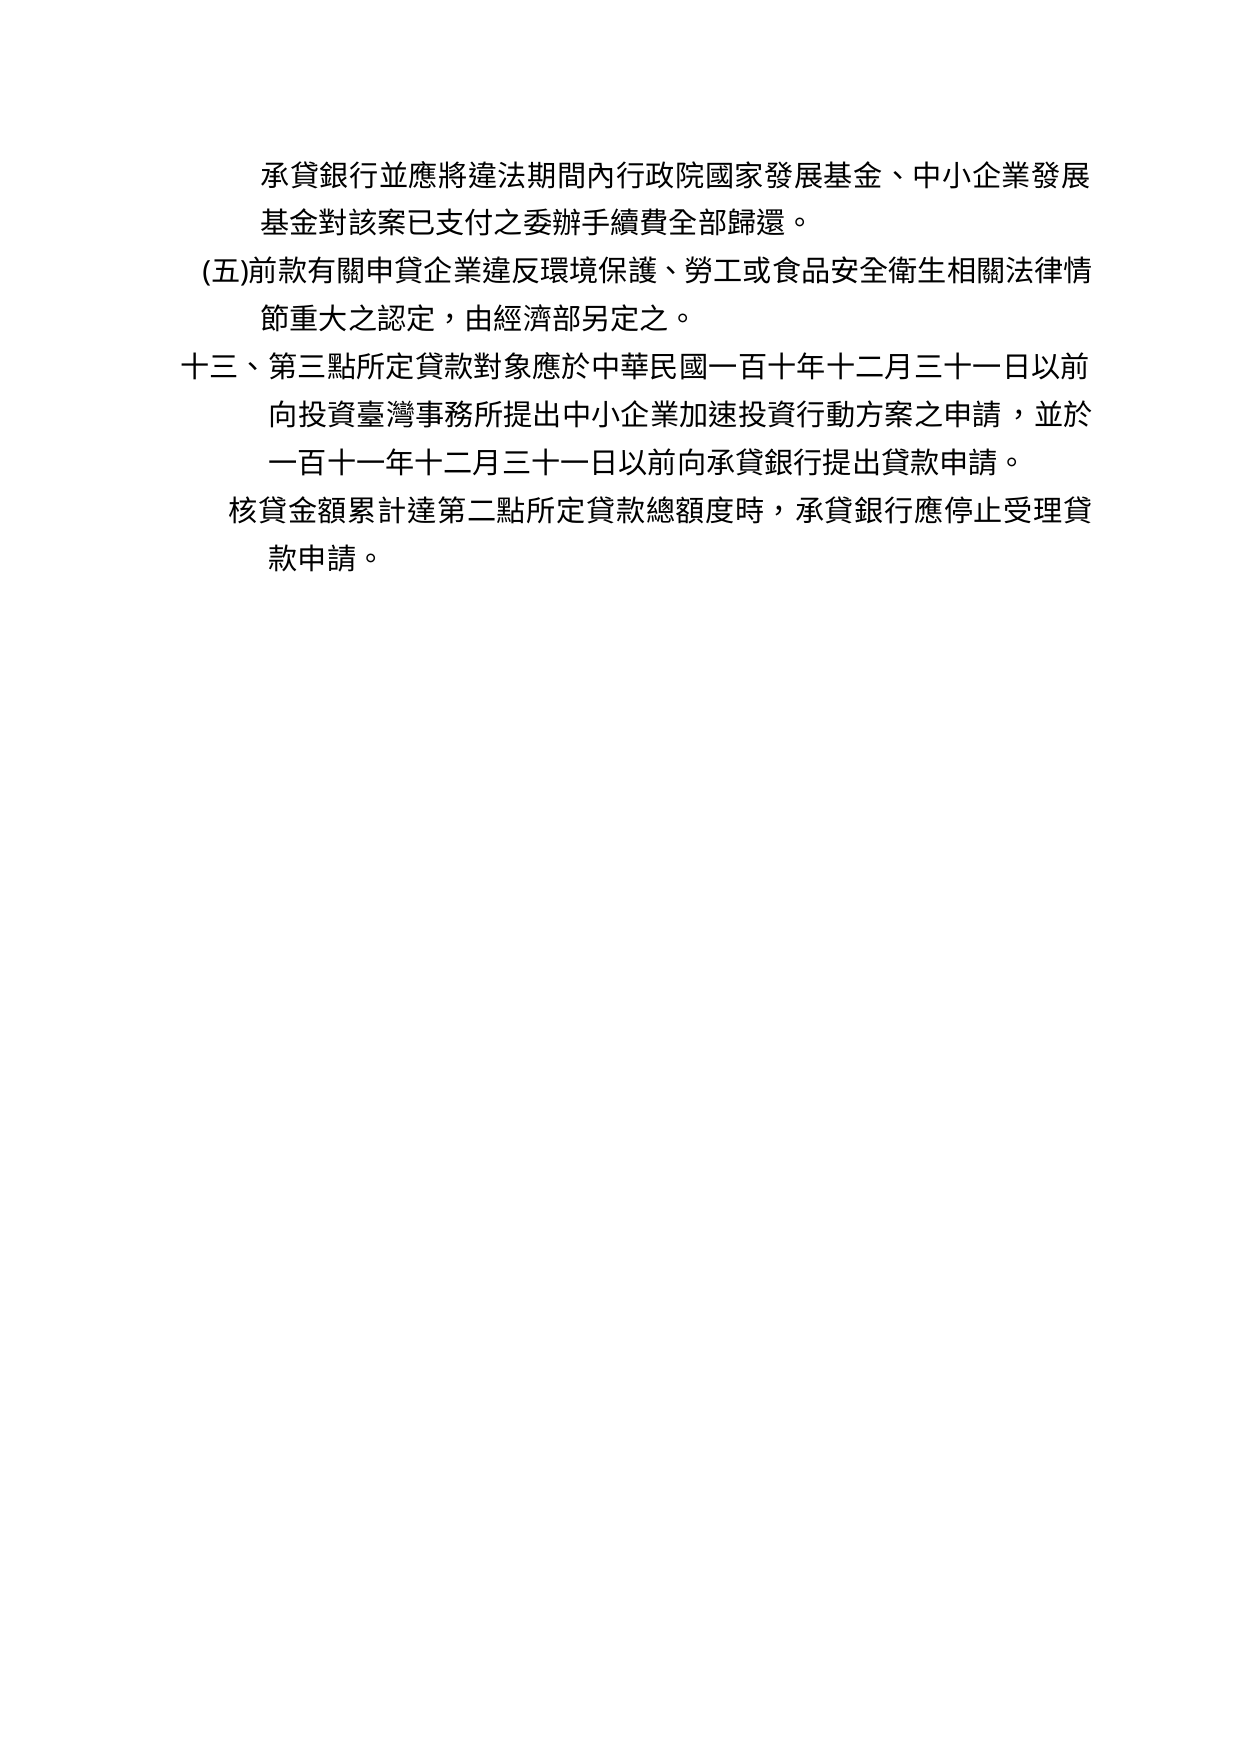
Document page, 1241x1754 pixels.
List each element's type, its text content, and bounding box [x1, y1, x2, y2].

list 承貸銀行並應將違法期間內行政院國家發展基金、中小企業發展基金對該案已支付之委辦手續費全部歸還。 [202, 148, 1092, 243]
text 十三、第三點所定貸款對象應於中華民國一百十年十二月三十一日以前向投資臺灣事務所提出中小企業加速投資行動方案之申請，並於一百十一年十二月三十一日以前向承貸銀行提出貸款申請。 [180, 339, 1092, 483]
list 前款有關申貸企業違反環境保護、勞工或食品安全衛生相關法律情節重大之認定，由經濟部另定之。 [202, 243, 1092, 339]
text 核貸金額累計達第二點所定貸款總額度時，承貸銀行應停止受理貸款申請。 [180, 483, 1092, 579]
